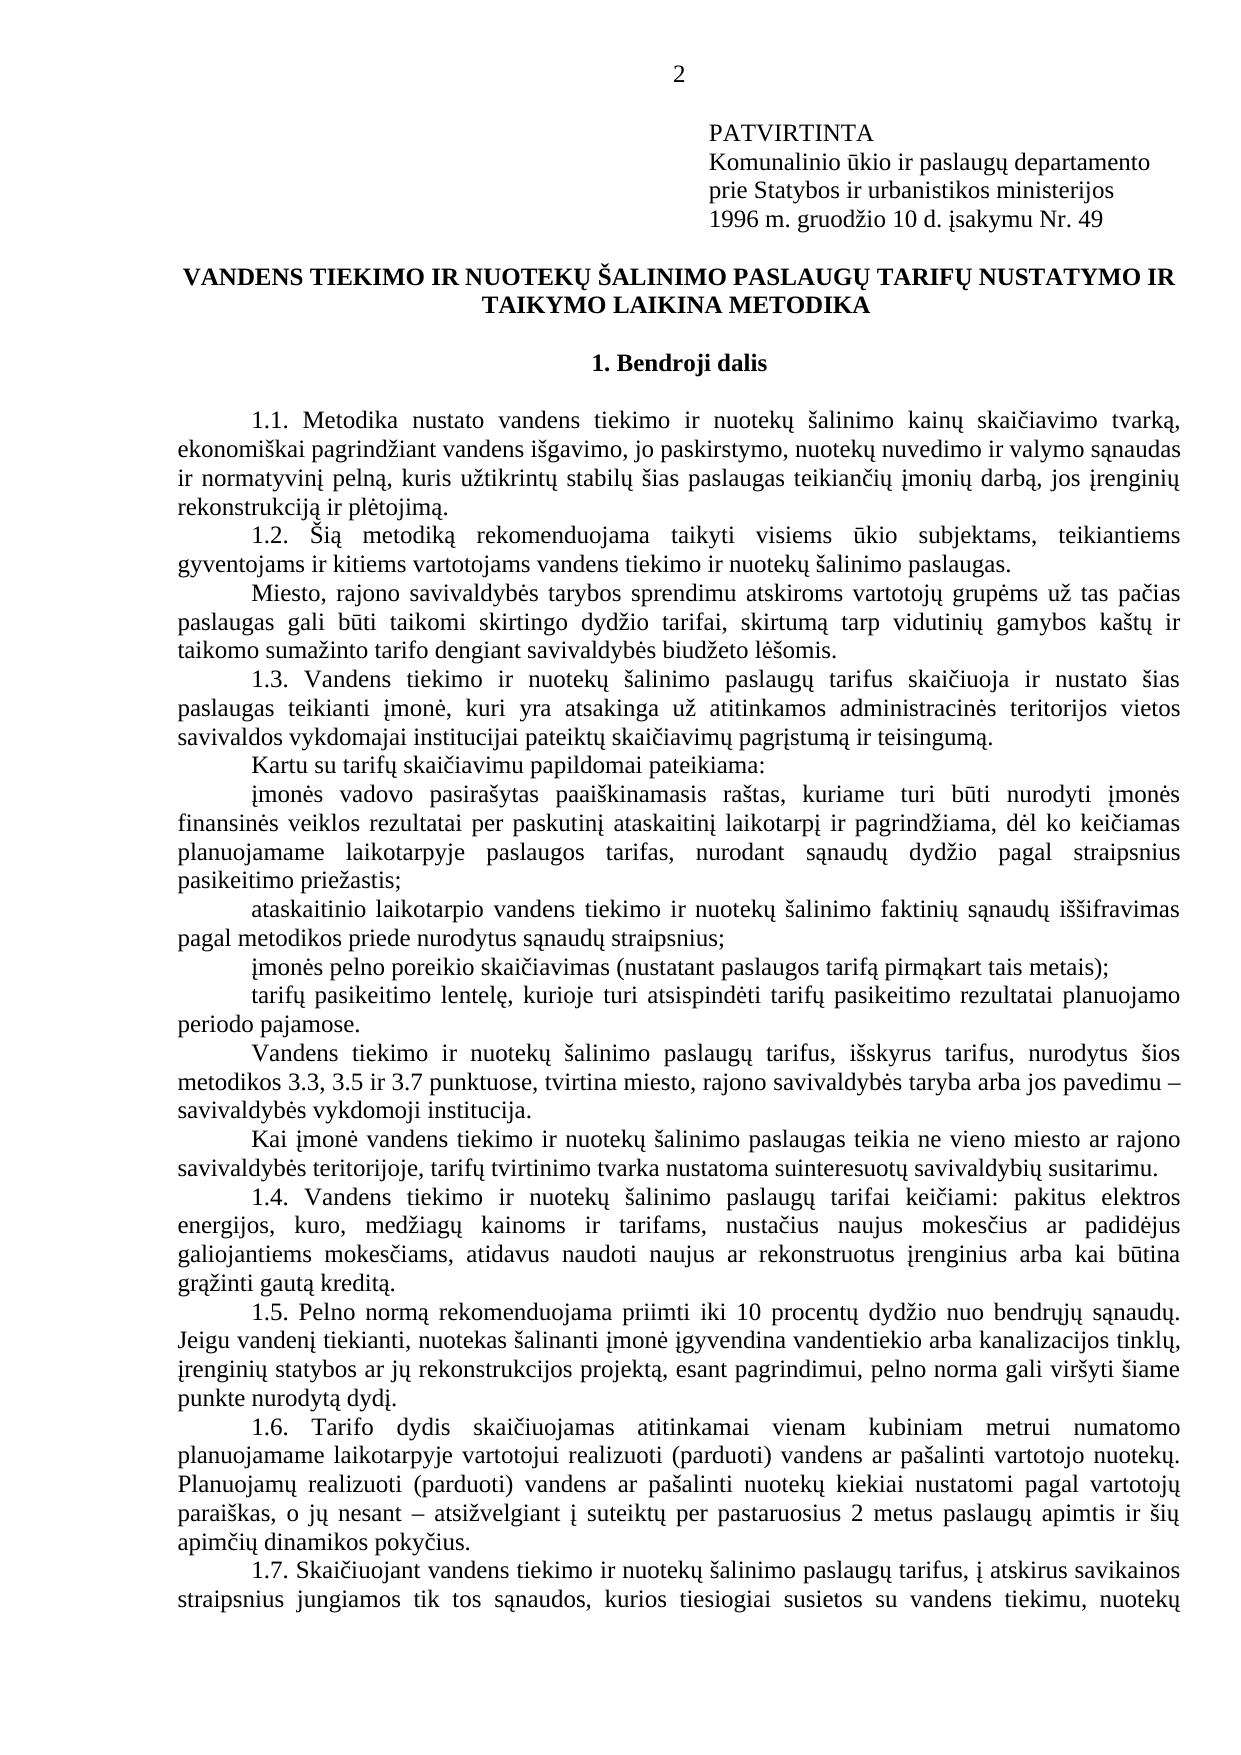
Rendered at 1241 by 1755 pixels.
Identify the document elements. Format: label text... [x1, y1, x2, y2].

text įmonės vadovo pasirašytas paaiškinamasis raštas, kuriame turi būti nurodyti įmonės finansinės veiklos rezultatai per paskutinį ataskaitinį laikotarpį ir pagrindžiama, dėl ko keičiamas planuojamame laikotarpyje paslaugos tarifas, nurodant sąnaudų dydžio pagal straipsnius pasikeitimo priežastis; [177, 779, 1181, 894]
text 1.6. Tarifo dydis skaičiuojamas atitinkamai vienam kubiniam metrui numatomo planuojamame laikotarpyje vartotojui realizuoti (parduoti) vandens ar pašalinti vartotojo nuotekų. Planuojamų realizuoti (parduoti) vandens ar pašalinti nuotekų kiekiai nustatomi pagal vartotojų paraiškas, o jų nesant – atsižvelgiant į suteiktų per pastaruosius 2 metus paslaugų apimtis ir šių apimčių dinamikos pokyčius. [177, 1412, 1181, 1556]
text tarifų pasikeitimo lentelę, kurioje turi atsispindėti tarifų pasikeitimo rezultatai planuojamo periodo pajamose. [177, 981, 1181, 1038]
text 1.1. Metodika nustato vandens tiekimo ir nuotekų šalinimo kainų skaičiavimo tvarką, ekonomiškai pagrindžiant vandens išgavimo, jo paskirstymo, nuotekų nuvedimo ir valymo sąnaudas ir normatyvinį pelną, kuris užtikrintų stabilų šias paslaugas teikiančių įmonių darbą, jos įrenginių rekonstrukciją ir plėtojimą. [177, 406, 1181, 521]
text Vandens tiekimo ir nuotekų šalinimo paslaugų tarifus, išskyrus tarifus, nurodytus šios metodikos 3.3, 3.5 ir 3.7 punktuose, tvirtina miesto, rajono savivaldybės taryba arba jos pavedimu – savivaldybės vykdomoji institucija. [177, 1038, 1181, 1124]
text 1996 m. gruodžio 10 d. įsakymu Nr. 49 [177, 204, 1181, 233]
text 1.3. Vandens tiekimo ir nuotekų šalinimo paslaugų tarifus skaičiuoja ir nustato šias paslaugas teikianti įmonė, kuri yra atsakinga už atitinkamos administracinės teritorijos vietos savivaldos vykdomajai institucijai pateiktų skaičiavimų pagrįstumą ir teisingumą. [177, 664, 1181, 751]
text PATVIRTINTA [177, 118, 1181, 147]
text VANDENS TIEKIMO IR NUOTEKŲ ŠALINIMO PASLAUGŲ TARIFŲ NUSTATYMO IR TAIKYMO LAIKINA METODIKA [177, 262, 1181, 319]
text Kai įmonė vandens tiekimo ir nuotekų šalinimo paslaugas teikia ne vieno miesto ar rajono savivaldybės teritorijoje, tarifų tvirtinimo tvarka nustatoma suinteresuotų savivaldybių susitarimu. [177, 1124, 1181, 1182]
text 1.5. Pelno normą rekomenduojama priimti iki 10 procentų dydžio nuo bendrųjų sąnaudų. Jeigu vandenį tiekianti, nuotekas šalinanti įmonė įgyvendina vandentiekio arba kanalizacijos tinklų, įrenginių statybos ar jų rekonstrukcijos projektą, esant pagrindimui, pelno norma gali viršyti šiame punkte nurodytą dydį. [177, 1297, 1181, 1412]
text 1.2. Šią metodiką rekomenduojama taikyti visiems ūkio subjektams, teikiantiems gyventojams ir kitiems vartotojams vandens tiekimo ir nuotekų šalinimo paslaugas. [177, 521, 1181, 578]
text ataskaitinio laikotarpio vandens tiekimo ir nuotekų šalinimo faktinių sąnaudų iššifravimas pagal metodikos priede nurodytus sąnaudų straipsnius; [177, 894, 1181, 952]
text Komunalinio ūkio ir paslaugų departamento prie Statybos ir urbanistikos ministerijos [709, 147, 1181, 204]
text 1. Bendroji dalis [177, 348, 1181, 377]
text 1.7. Skaičiuojant vandens tiekimo ir nuotekų šalinimo paslaugų tarifus, į atskirus savikainos straipsnius jungiamos tik tos sąnaudos, kurios tiesiogiai susietos su vandens tiekimu, nuotekų [177, 1556, 1181, 1613]
text Kartu su tarifų skaičiavimu papildomai pateikiama: [177, 751, 1181, 779]
text Miesto, rajono savivaldybės tarybos sprendimu atskiroms vartotojų grupėms už tas pačias paslaugas gali būti taikomi skirtingo dydžio tarifai, skirtumą tarp vidutinių gamybos kaštų ir taikomo sumažinto tarifo dengiant savivaldybės biudžeto lėšomis. [177, 578, 1181, 664]
text 1.4. Vandens tiekimo ir nuotekų šalinimo paslaugų tarifai keičiami: pakitus elektros energijos, kuro, medžiagų kainoms ir tarifams, nustačius naujus mokesčius ar padidėjus galiojantiems mokesčiams, atidavus naudoti naujus ar rekonstruotus įrenginius arba kai būtina grąžinti gautą kreditą. [177, 1182, 1181, 1297]
text įmonės pelno poreikio skaičiavimas (nustatant paslaugos tarifą pirmąkart tais metais); [177, 952, 1181, 981]
